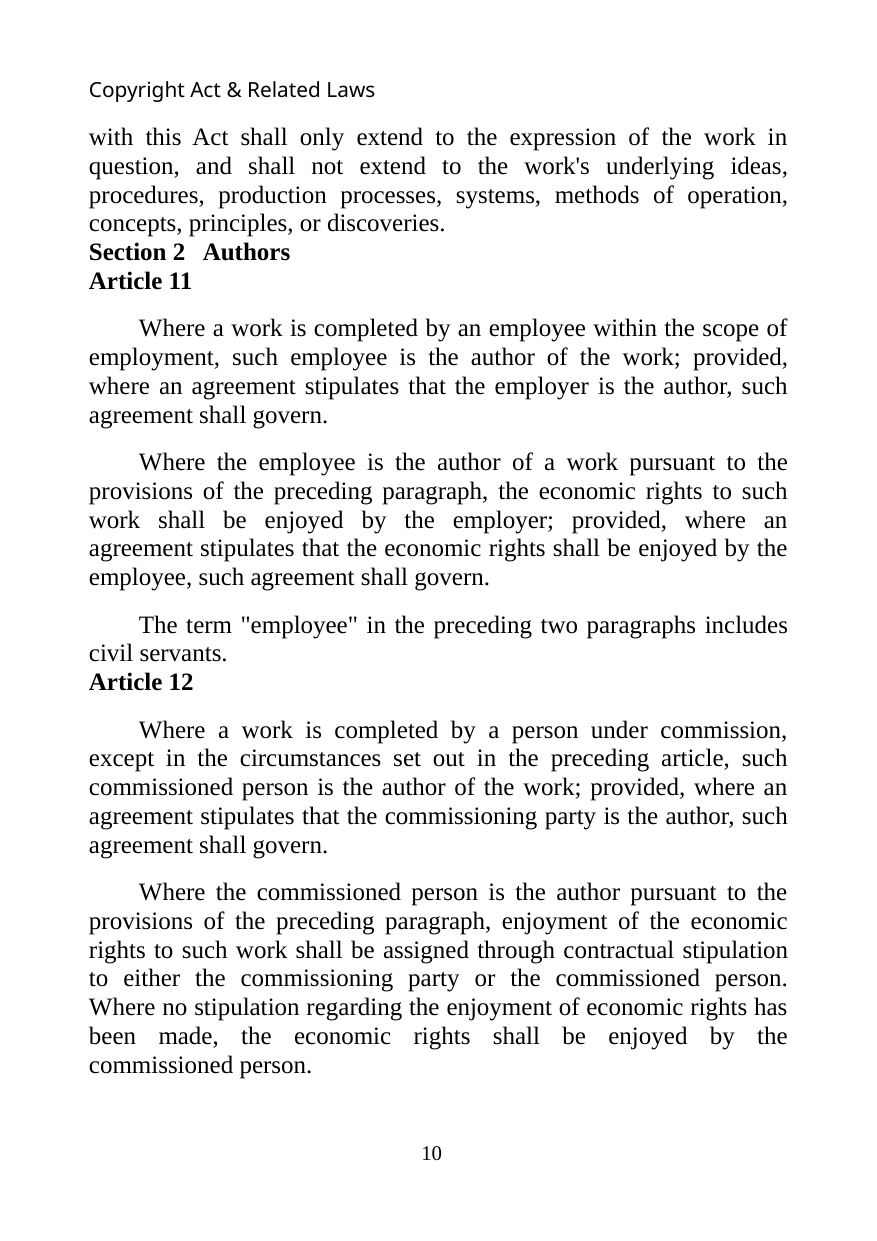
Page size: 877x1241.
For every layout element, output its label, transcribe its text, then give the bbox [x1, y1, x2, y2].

subtitle Article 12 [89, 667, 788, 696]
subtitle Section 2 Authors [89, 237, 788, 266]
text The term "employee" in the preceding two paragraphs includes civil servants. [89, 610, 788, 667]
text Where the employee is the author of a work pursuant to the provisions of the preceding paragraph, the economic rights to such work shall be enjoyed by the employer; provided, where an agreement stipulates that the economic rights shall be enjoyed by the employee, such agreement shall govern. [89, 447, 788, 591]
text Where a work is completed by an employee within the scope of employment, such employee is the author of the work; provided, where an agreement stipulates that the employer is the author, such agreement shall govern. [89, 313, 788, 428]
text Where a work is completed by a person under commission, except in the circumstances set out in the preceding article, such commissioned person is the author of the work; provided, where an agreement stipulates that the commissioning party is the author, such agreement shall govern. [89, 715, 788, 858]
subtitle Article 11 [89, 266, 788, 295]
text with this Act shall only extend to the expression of the work in question, and shall not extend to the work's underlying ideas, procedures, production processes, systems, methods of operation, concepts, principles, or discoveries. [89, 122, 788, 237]
text Where the commissioned person is the author pursuant to the provisions of the preceding paragraph, enjoyment of the economic rights to such work shall be assigned through contractual stipulation to either the commissioning party or the commissioned person. Where no stipulation regarding the enjoyment of economic rights has been made, the economic rights shall be enjoyed by the commissioned person. [89, 877, 788, 1078]
